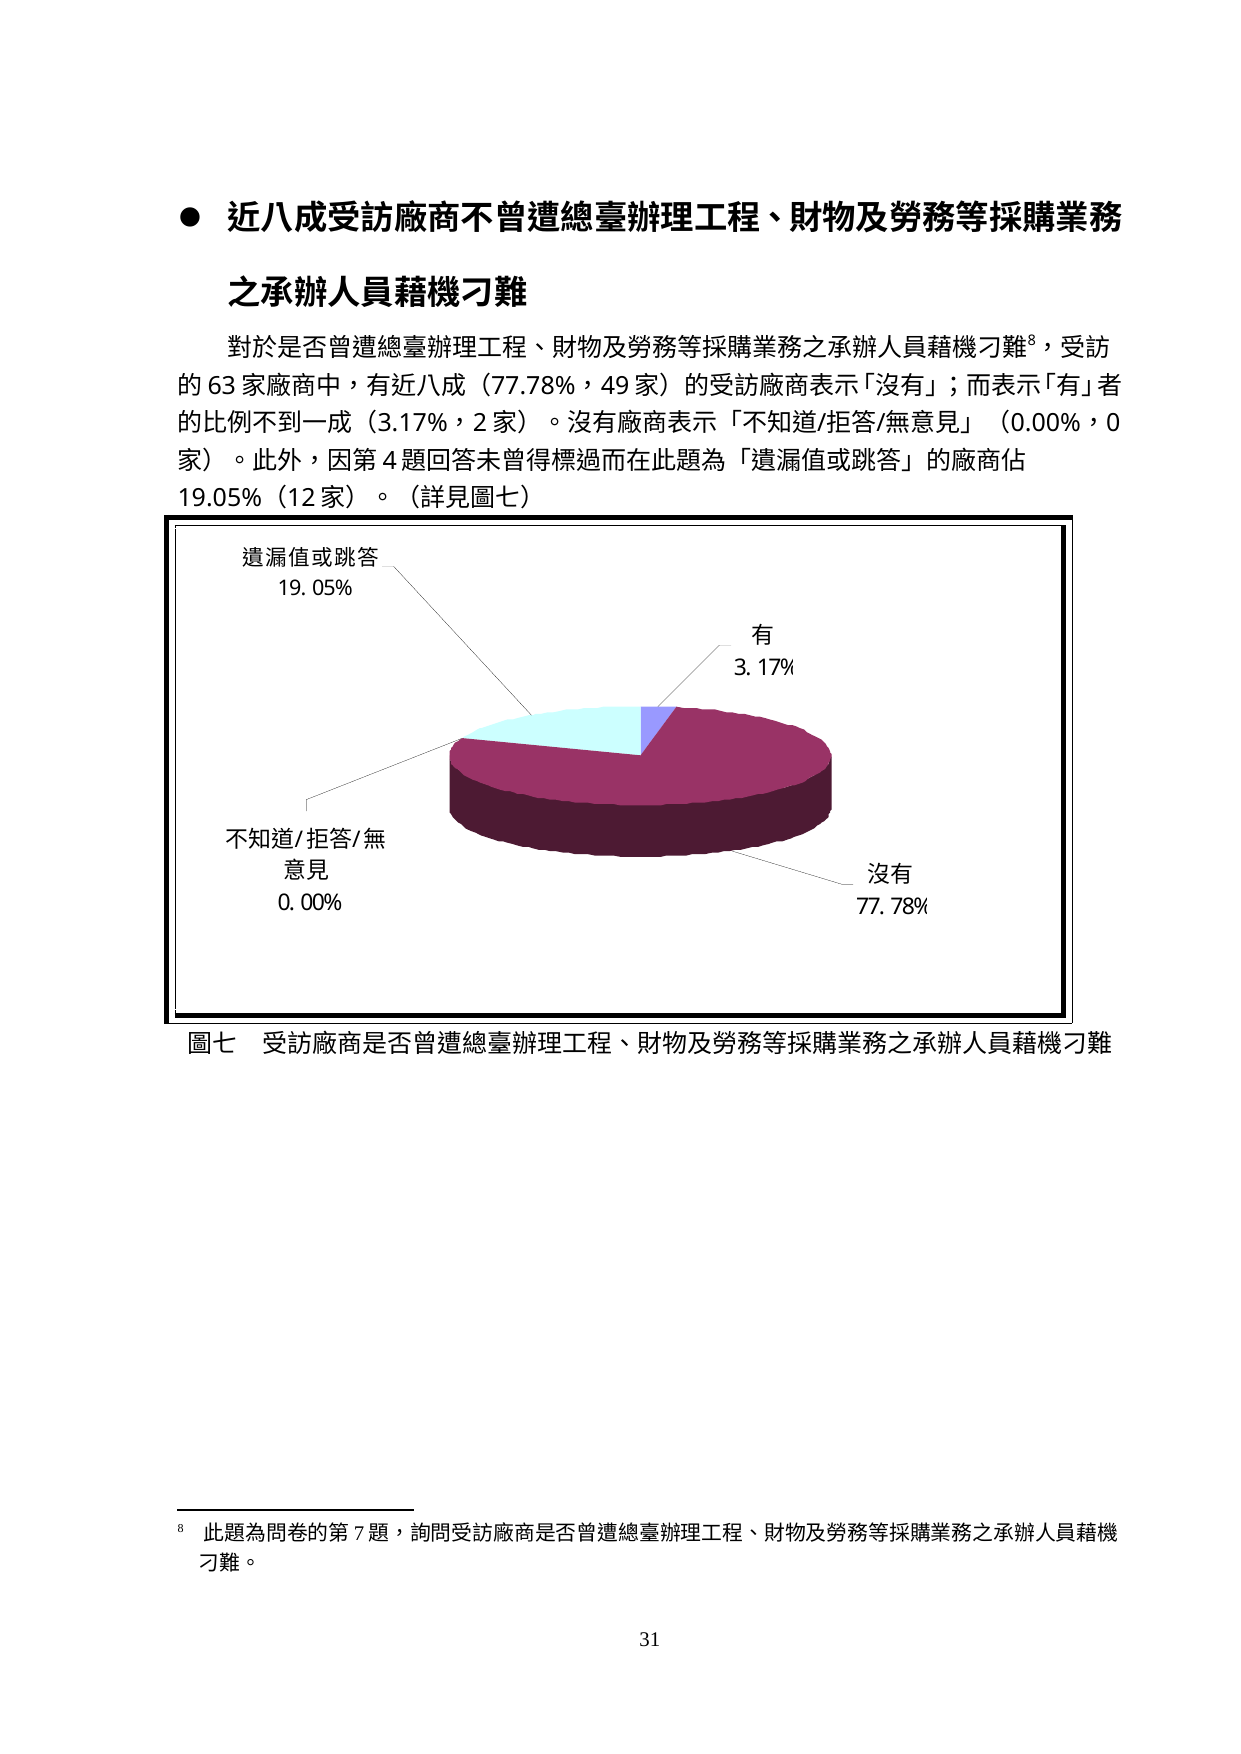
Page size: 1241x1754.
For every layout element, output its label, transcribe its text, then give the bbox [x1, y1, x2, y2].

text 對於是否曾遭總臺辦理工程、財物及勞務等採購業務之承辦人員藉機刁難，受訪的63家廠商中，有近八成（77.78%，49家）的受訪廠商表示「沒有」；而表示「有」者的比例不到一成（3.17%，2家）。沒有廠商表示「不知道/拒答/無意見」（0.00%，0家）。此外，因第4題回答未曾得標過而在此題為「遺漏值或跳答」的廠商佔19.05%（12家）。（詳見圖七） [177, 327, 1122, 515]
list 近八成受訪廠商不曾遭總臺辦理工程、財物及勞務等採購業務之承辦人員藉機刁難 [177, 177, 1122, 327]
table_header [170, 520, 1066, 1013]
text 此題為問卷的第7題，詢問受訪廠商是否曾遭總臺辦理工程、財物及勞務等採購業務之承辦人員藉機刁難。 [177, 1516, 1122, 1577]
text 圖七 受訪廠商是否曾遭總臺辦理工程、財物及勞務等採購業務之承辦人員藉機刁難 [177, 1023, 1122, 1061]
